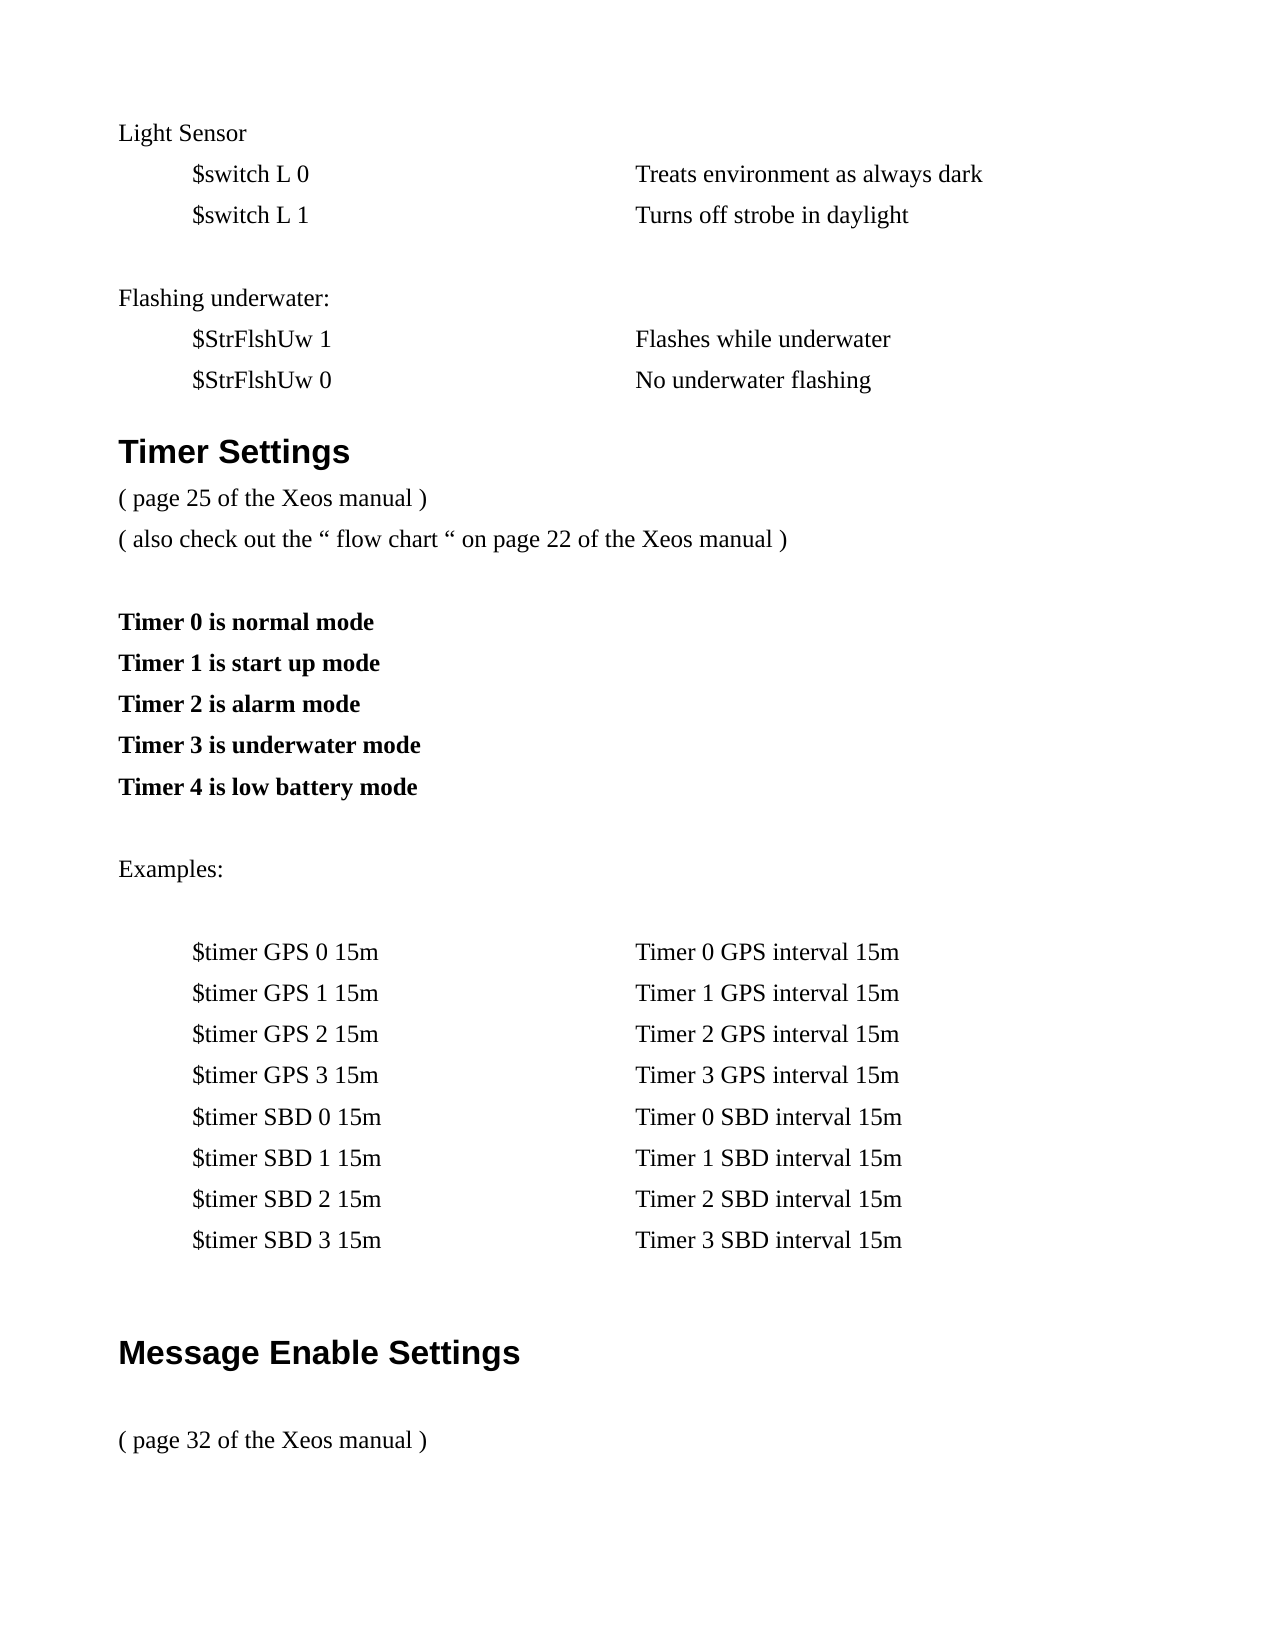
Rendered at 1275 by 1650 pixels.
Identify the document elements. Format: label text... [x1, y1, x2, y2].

text $timer GPS 3 15m Timer 3 GPS interval 15m [118, 1061, 1157, 1089]
text Timer 1 is start up mode [118, 648, 1157, 677]
text Timer 0 is normal mode [118, 607, 1157, 636]
text $timer GPS 0 15m Timer 0 GPS interval 15m [118, 937, 1157, 966]
text $timer GPS 2 15m Timer 2 GPS interval 15m [118, 1019, 1157, 1048]
text ( page 32 of the Xeos manual ) [118, 1425, 1157, 1454]
text $timer GPS 1 15m Timer 1 GPS interval 15m [118, 978, 1157, 1007]
text $timer SBD 0 15m Timer 0 SBD interval 15m [118, 1102, 1157, 1131]
text $timer SBD 2 15m Timer 2 SBD interval 15m [118, 1184, 1157, 1213]
text ( page 25 of the Xeos manual ) [118, 483, 1157, 512]
text $timer SBD 3 15m Timer 3 SBD interval 15m [118, 1226, 1157, 1254]
text $StrFlshUw 0 No underwater flashing [118, 366, 1157, 394]
text Timer 3 is underwater mode [118, 731, 1157, 759]
text Timer 4 is low battery mode [118, 772, 1157, 801]
text Timer 2 is alarm mode [118, 689, 1157, 718]
text ( also check out the “ flow chart “ on page 22 of the Xeos manual ) [118, 524, 1157, 553]
text Light Sensor [118, 118, 1157, 147]
subtitle Timer Settings [118, 432, 1157, 471]
text $switch L 1 Turns off strobe in daylight [118, 201, 1157, 229]
text $switch L 0 Treats environment as always dark [118, 159, 1157, 188]
text $StrFlshUw 1 Flashes while underwater [118, 324, 1157, 353]
text Flashing underwater: [118, 283, 1157, 312]
text $timer SBD 1 15m Timer 1 SBD interval 15m [118, 1143, 1157, 1172]
subtitle Message Enable Settings [118, 1333, 1157, 1372]
text Examples: [118, 854, 1157, 883]
